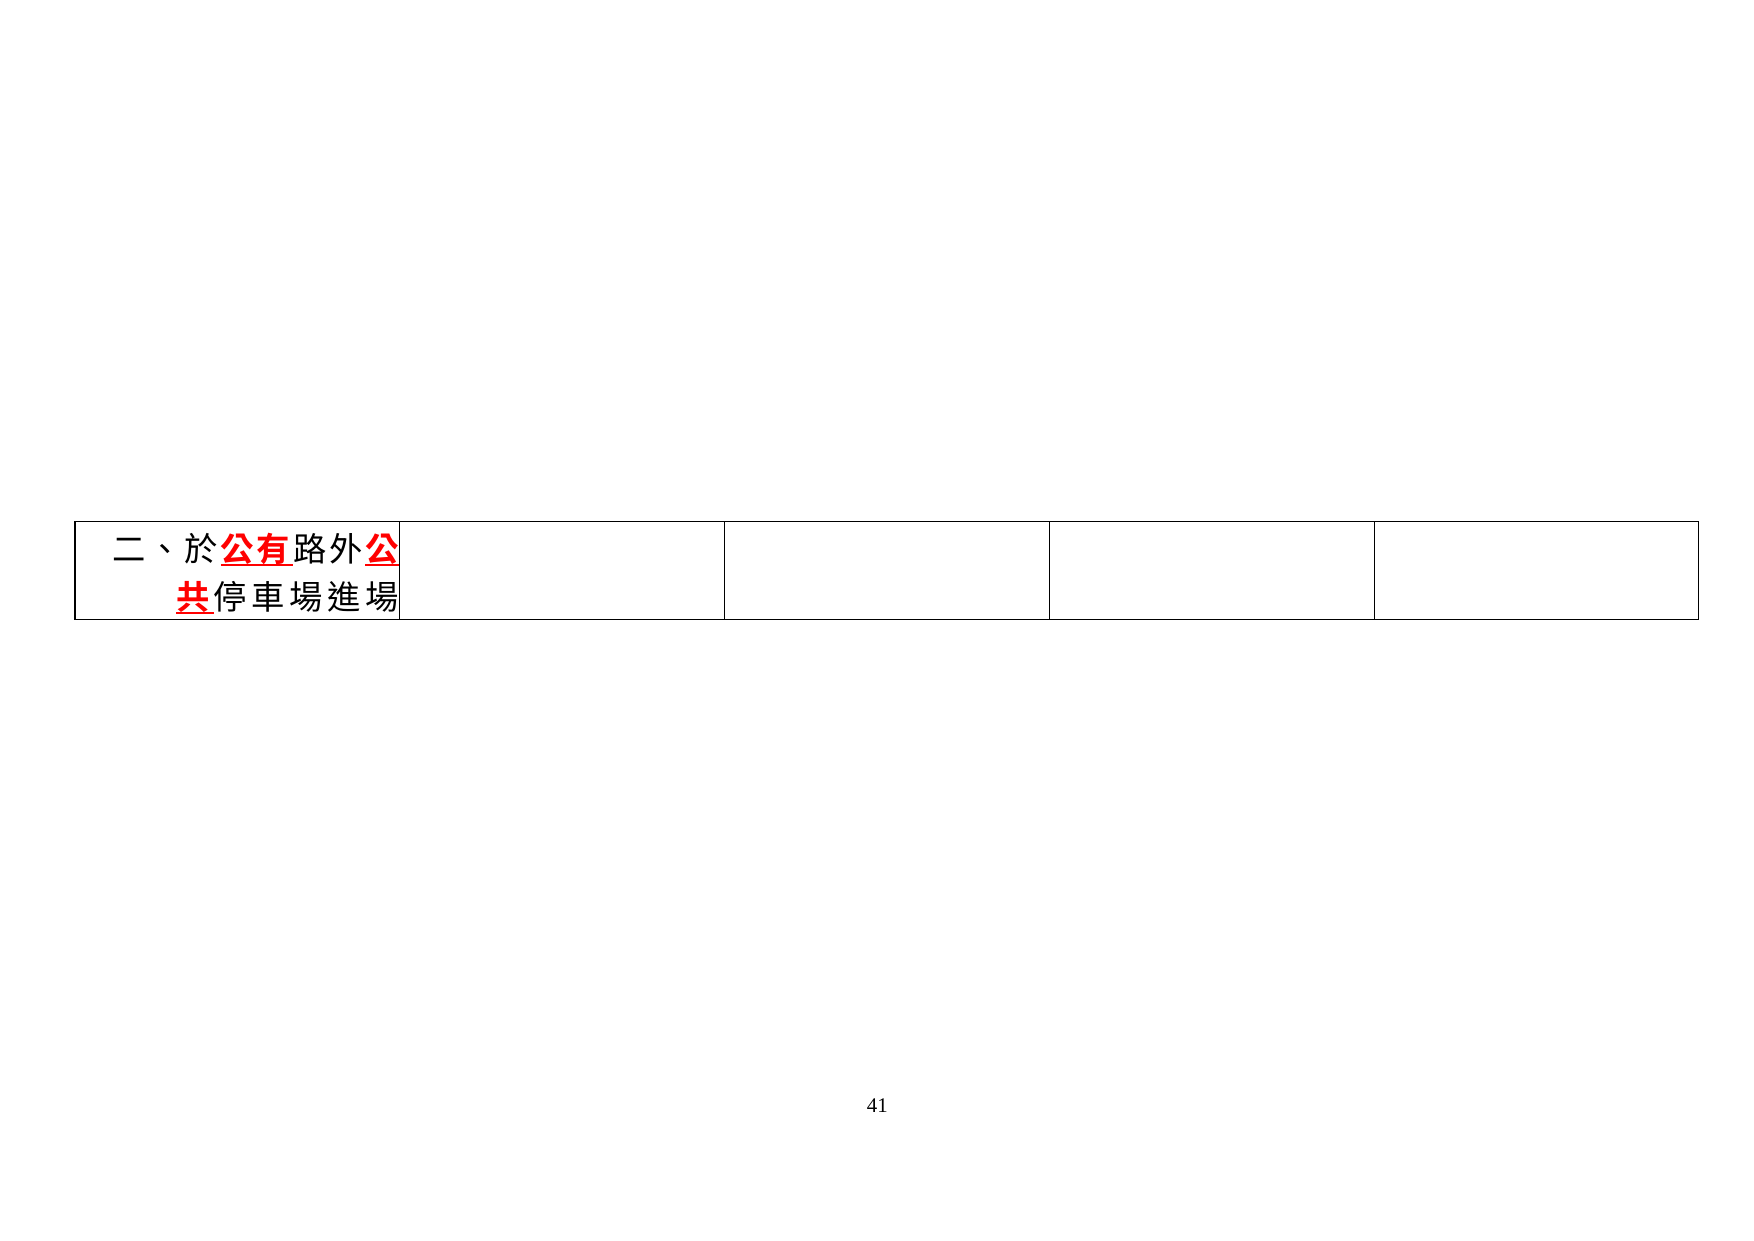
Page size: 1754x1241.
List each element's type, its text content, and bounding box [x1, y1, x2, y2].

table_cell 第三條 本自治條例所稱之公有停車場係由停管處轄管之路邊及公有路外公共收費停車場。但經停管處委託經營者，不在此限。 本自治條例所稱之久停指下列情形： ㄧ、於路邊停車場停放於同一格位逾三十日。 二、於路外停車場進場逾三十日且未繳停車費。 [400, 522, 724, 619]
table_cell [1375, 522, 1698, 619]
table_cell [1050, 522, 1374, 619]
table_cell [725, 522, 1049, 619]
table_cell 第三條 本自治條例所稱之公有停車場，係由指停管處轄管與收費之路邊停車場及公有路外公共收費停車場。但公有路外公共停車場經停管處委託民間經營者，不在此限。 本自治條例所稱之久停，指有下列情形之一： ㄧ、於路邊停車場停放於同一停車格位逾三十日。 二、於公有路外公共停車場進場逾三十日且未繳停車費。 [76, 522, 399, 619]
